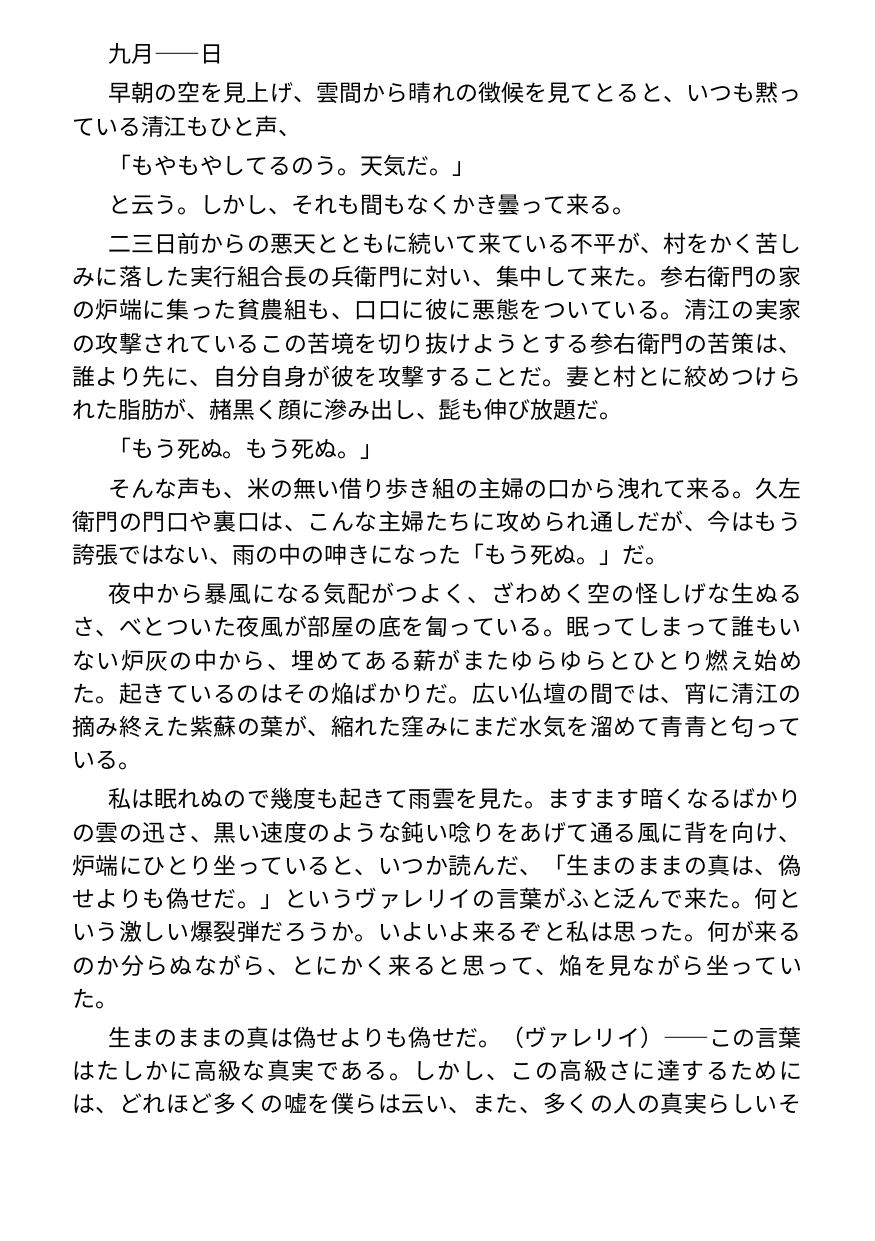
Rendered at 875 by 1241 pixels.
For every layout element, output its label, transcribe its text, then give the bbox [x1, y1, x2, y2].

text 九月――日 [72, 36, 802, 69]
text と云う。しかし、それも間もなくかき曇って来る。 [72, 187, 802, 220]
text 私は眠れぬので幾度も起きて雨雲を見た。ますます暗くなるばかりの雲の迅さ、黒い速度のような鈍い唸りをあげて通る風に背を向け、炉端にひとり坐っていると、いつか読んだ、「生まのままの真は、偽せよりも偽せだ。」というヴァレリイの言葉がふと泛んで来た。何という激しい爆裂弾だろうか。いよいよ来るぞと私は思った。何が来るのか分らぬながら、とにかく来ると思って、焔を見ながら坐っていた。 [72, 781, 802, 1014]
text 「もう死ぬ。もう死ぬ。」 [72, 431, 802, 464]
text そんな声も、米の無い借り歩き組の主婦の口から洩れて来る。久左衛門の門口や裏口は、こんな主婦たちに攻められ通しだが、今はもう誇張ではない、雨の中の呻きになった「もう死ぬ。」だ。 [72, 470, 802, 570]
text 早朝の空を見上げ、雲間から晴れの徴候を見てとると、いつも黙っている清江もひと声、 [72, 75, 802, 142]
text 生まのままの真は偽せよりも偽せだ。（ヴァレリイ）――この言葉はたしかに高級な真実である。しかし、この高級さに達するためには、どれほど多くの嘘を僕らは云い、また、多くの人の真実らしいそ [72, 1020, 802, 1119]
text 二三日前からの悪天とともに続いて来ている不平が、村をかく苦しみに落した実行組合長の兵衛門に対い、集中して来た。参右衛門の家の炉端に集った貧農組も、口口に彼に悪態をついている。清江の実家の攻撃されているこの苦境を切り抜けようとする参右衛門の苦策は、誰より先に、自分自身が彼を攻撃することだ。妻と村とに絞めつけられた脂肪が、赭黒く顔に滲み出し、髭も伸び放題だ。 [72, 226, 802, 425]
text 夜中から暴風になる気配がつよく、ざわめく空の怪しげな生ぬるさ、べとついた夜風が部屋の底を匐っている。眠ってしまって誰もいない炉灰の中から、埋めてある薪がまたゆらゆらとひとり燃え始めた。起きているのはその焔ばかりだ。広い仏壇の間では、宵に清江の摘み終えた紫蘇の葉が、縮れた窪みにまだ水気を溜めて青青と匂っている。 [72, 576, 802, 775]
text 「もやもやしてるのう。天気だ。」 [72, 148, 802, 181]
